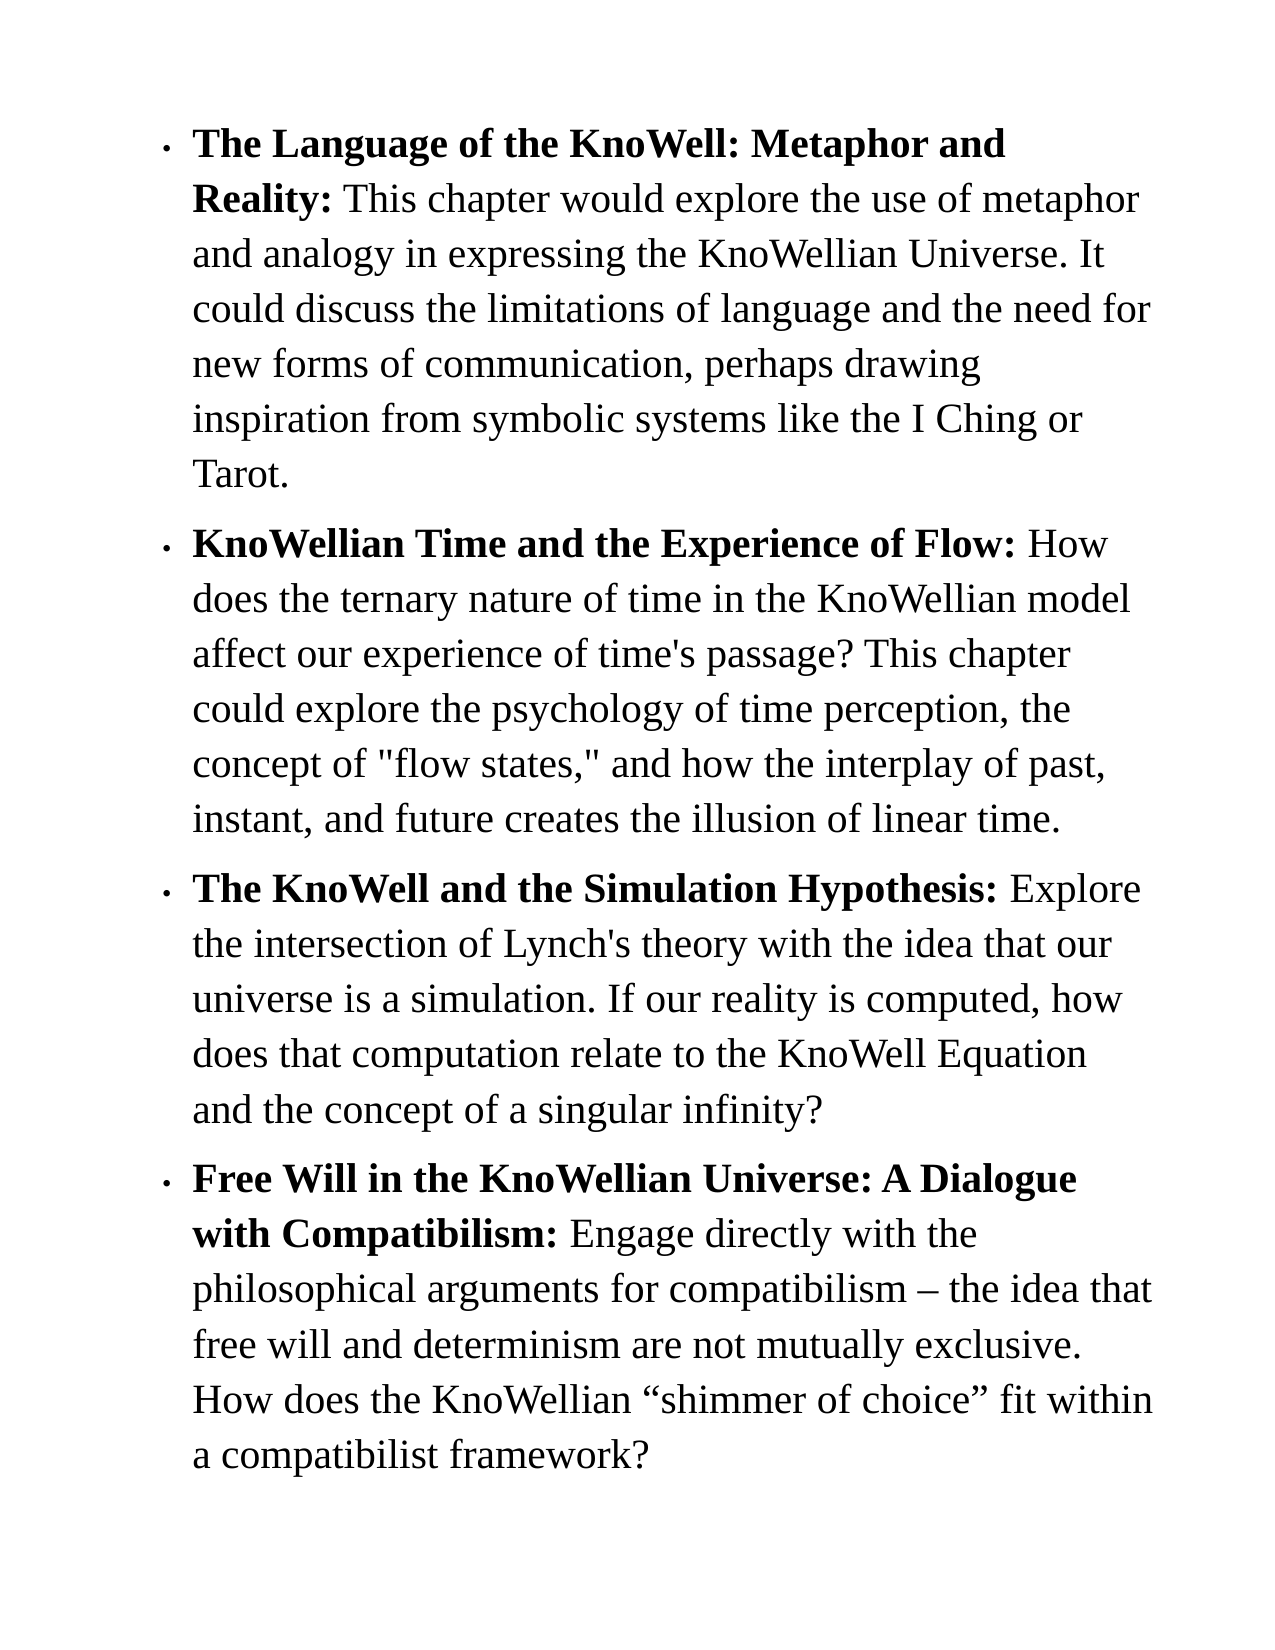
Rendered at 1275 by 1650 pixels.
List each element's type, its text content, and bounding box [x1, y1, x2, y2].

list KnoWellian Time and the Experience of Flow: How does the ternary nature of time in the KnoWellian model affect our experience of time's passage? This chapter could explore the psychology of time perception, the concept of "flow states," and how the interplay of past, instant, and future creates the illusion of linear time. [162, 518, 1157, 842]
list Free Will in the KnoWellian Universe: A Dialogue with Compatibilism: Engage directly with the philosophical arguments for compatibilism – the idea that free will and determinism are not mutually exclusive. How does the KnoWellian “shimmer of choice” fit within a compatibilist framework? [162, 1154, 1157, 1477]
list The KnoWell and the Simulation Hypothesis: Explore the intersection of Lynch's theory with the idea that our universe is a simulation. If our reality is computed, how does that computation relate to the KnoWell Equation and the concept of a singular infinity? [162, 864, 1157, 1132]
list The Language of the KnoWell: Metaphor and Reality: This chapter would explore the use of metaphor and analogy in expressing the KnoWellian Universe. It could discuss the limitations of language and the need for new forms of communication, perhaps drawing inspiration from symbolic systems like the I Ching or Tarot. [162, 118, 1157, 497]
